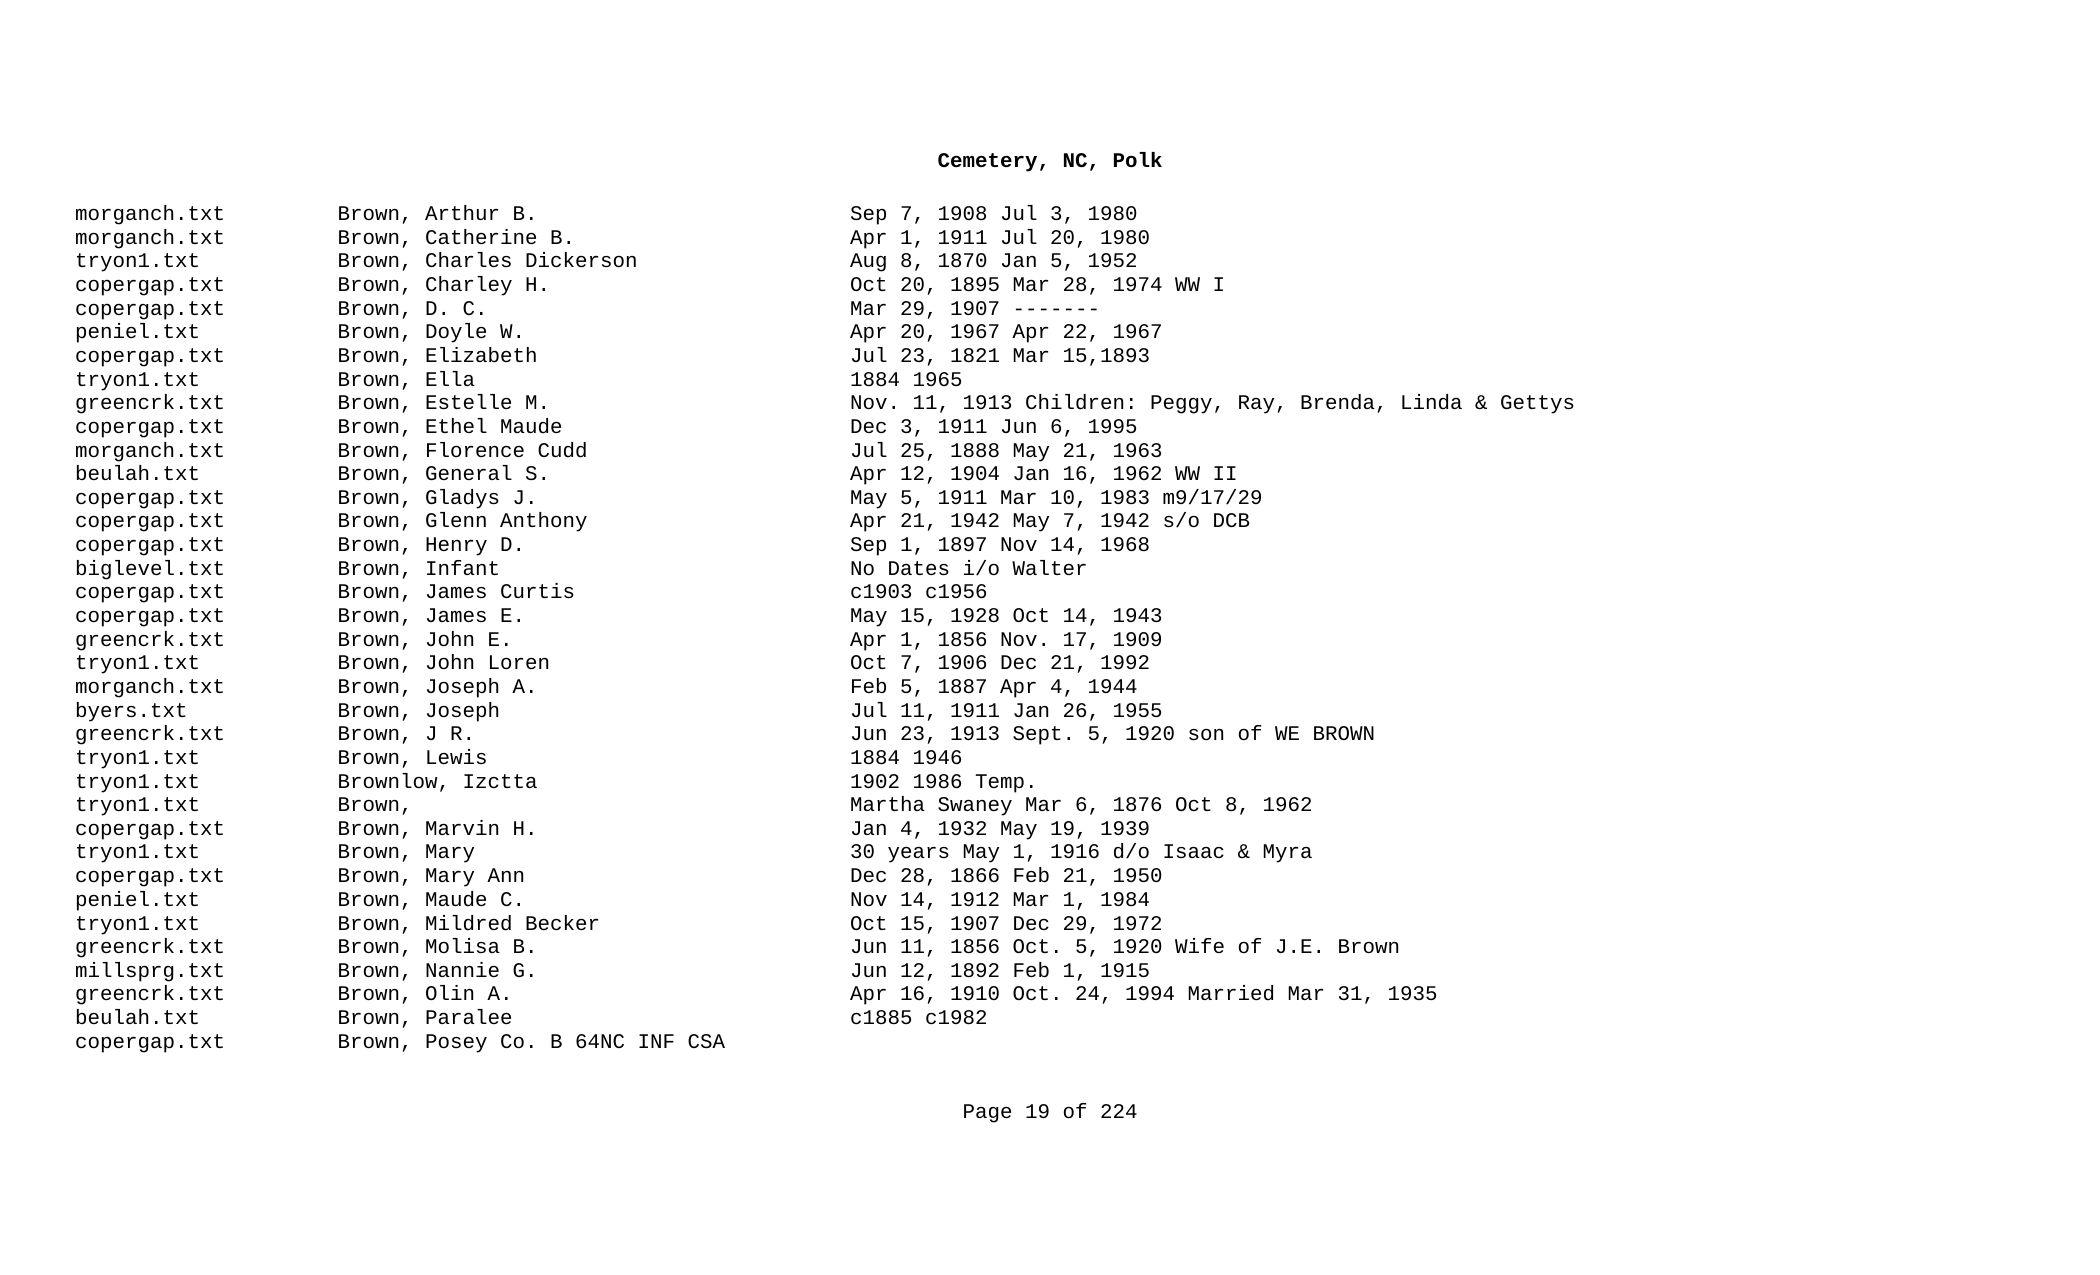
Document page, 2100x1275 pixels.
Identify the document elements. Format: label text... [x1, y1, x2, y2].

text greencrk.txt Brown, J R. Jun 23, 1913 Sept. 5, 1920 son of WE BROWN [75, 723, 2025, 747]
text copergap.txt Brown, Posey Co. B 64NC INF CSA [75, 1031, 2025, 1054]
text copergap.txt Brown, Elizabeth Jul 23, 1821 Mar 15,1893 [75, 345, 2025, 369]
text copergap.txt Brown, Ethel Maude Dec 3, 1911 Jun 6, 1995 [75, 416, 2025, 439]
text morganch.txt Brown, Arthur B. Sep 7, 1908 Jul 3, 1980 [75, 203, 2025, 227]
text morganch.txt Brown, Florence Cudd Jul 25, 1888 May 21, 1963 [75, 439, 2025, 463]
text tryon1.txt Brown, Martha Swaney Mar 6, 1876 Oct 8, 1962 [75, 794, 2025, 818]
text copergap.txt Brown, Gladys J. May 5, 1911 Mar 10, 1983 m9/17/29 [75, 487, 2025, 511]
text biglevel.txt Brown, Infant No Dates i/o Walter [75, 558, 2025, 581]
text peniel.txt Brown, Maude C. Nov 14, 1912 Mar 1, 1984 [75, 889, 2025, 912]
text millsprg.txt Brown, Nannie G. Jun 12, 1892 Feb 1, 1915 [75, 960, 2025, 983]
text copergap.txt Brown, D. C. Mar 29, 1907 ------- [75, 298, 2025, 321]
text tryon1.txt Brown, Charles Dickerson Aug 8, 1870 Jan 5, 1952 [75, 250, 2025, 274]
text morganch.txt Brown, Catherine B. Apr 1, 1911 Jul 20, 1980 [75, 227, 2025, 250]
text beulah.txt Brown, General S. Apr 12, 1904 Jan 16, 1962 WW II [75, 463, 2025, 487]
text copergap.txt Brown, Mary Ann Dec 28, 1866 Feb 21, 1950 [75, 865, 2025, 889]
text byers.txt Brown, Joseph Jul 11, 1911 Jan 26, 1955 [75, 700, 2025, 723]
text copergap.txt Brown, James Curtis c1903 c1956 [75, 581, 2025, 605]
text peniel.txt Brown, Doyle W. Apr 20, 1967 Apr 22, 1967 [75, 321, 2025, 345]
text copergap.txt Brown, James E. May 15, 1928 Oct 14, 1943 [75, 605, 2025, 629]
text tryon1.txt Brownlow, Izctta 1902 1986 Temp. [75, 771, 2025, 794]
text tryon1.txt Brown, Mary 30 years May 1, 1916 d/o Isaac & Myra [75, 842, 2025, 865]
text tryon1.txt Brown, John Loren Oct 7, 1906 Dec 21, 1992 [75, 652, 2025, 676]
text beulah.txt Brown, Paralee c1885 c1982 [75, 1007, 2025, 1031]
text copergap.txt Brown, Glenn Anthony Apr 21, 1942 May 7, 1942 s/o DCB [75, 511, 2025, 534]
text morganch.txt Brown, Joseph A. Feb 5, 1887 Apr 4, 1944 [75, 676, 2025, 700]
text tryon1.txt Brown, Ella 1884 1965 [75, 369, 2025, 392]
text copergap.txt Brown, Charley H. Oct 20, 1895 Mar 28, 1974 WW I [75, 274, 2025, 298]
text copergap.txt Brown, Marvin H. Jan 4, 1932 May 19, 1939 [75, 818, 2025, 842]
text tryon1.txt Brown, Mildred Becker Oct 15, 1907 Dec 29, 1972 [75, 912, 2025, 936]
text copergap.txt Brown, Henry D. Sep 1, 1897 Nov 14, 1968 [75, 534, 2025, 558]
text tryon1.txt Brown, Lewis 1884 1946 [75, 747, 2025, 771]
text greencrk.txt Brown, Estelle M. Nov. 11, 1913 Children: Peggy, Ray, Brenda, Linda & Gettys [75, 392, 2025, 416]
text greencrk.txt Brown, Molisa B. Jun 11, 1856 Oct. 5, 1920 Wife of J.E. Brown [75, 936, 2025, 960]
text greencrk.txt Brown, Olin A. Apr 16, 1910 Oct. 24, 1994 Married Mar 31, 1935 [75, 983, 2025, 1007]
text greencrk.txt Brown, John E. Apr 1, 1856 Nov. 17, 1909 [75, 629, 2025, 652]
